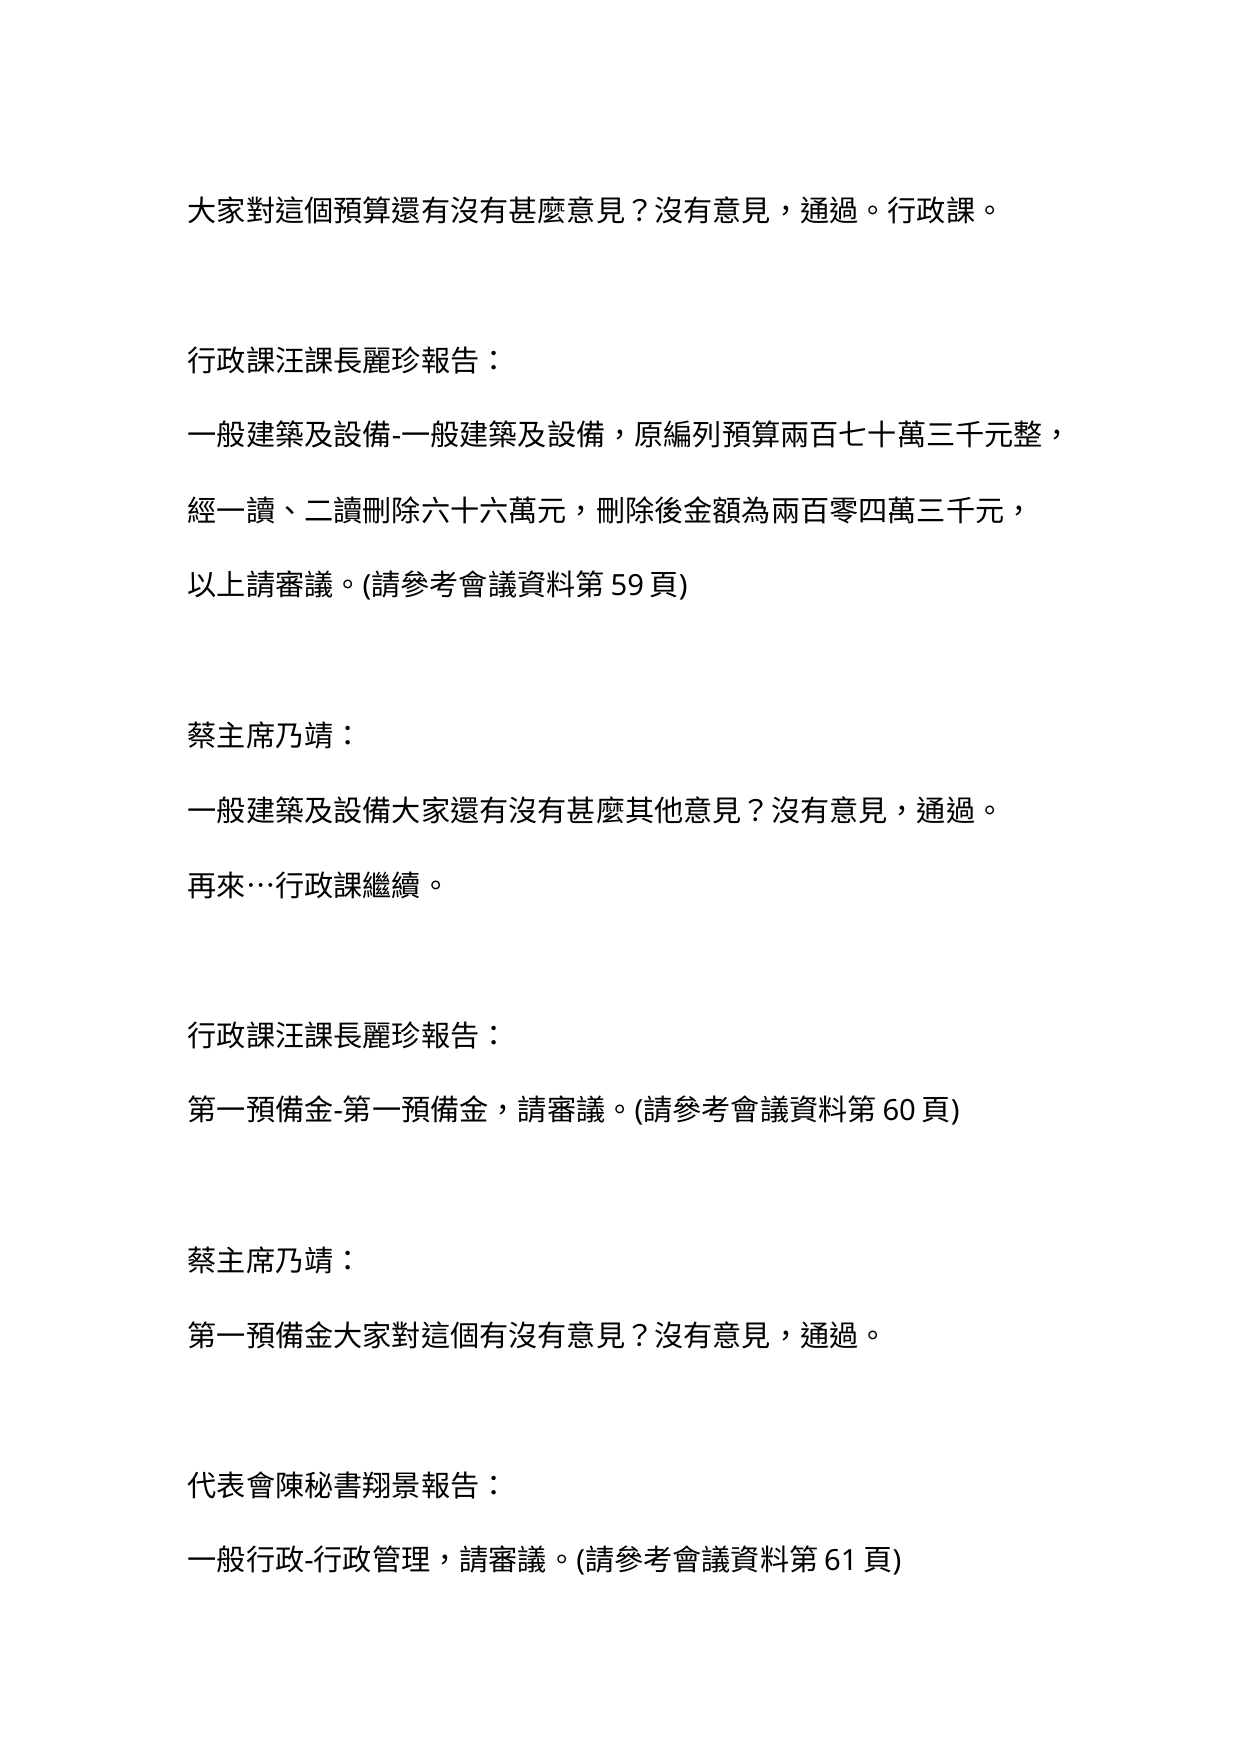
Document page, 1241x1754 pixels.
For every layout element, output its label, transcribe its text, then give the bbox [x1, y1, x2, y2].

text 第一預備金大家對這個有沒有意見？沒有意見，通過。 [187, 1289, 1053, 1364]
text 再來…行政課繼續。 [187, 839, 1053, 914]
text 大家對這個預算還有沒有甚麼意見？沒有意見，通過。行政課。 [187, 164, 1053, 239]
text 一般建築及設備-一般建築及設備，原編列預算兩百七十萬三千元整，經一讀、二讀刪除六十六萬元，刪除後金額為兩百零四萬三千元，以上請審議。(請參考會議資料第59頁) [187, 389, 1053, 614]
text 蔡主席乃靖： [187, 1214, 1053, 1289]
text 蔡主席乃靖： [187, 689, 1053, 764]
text 一般行政-行政管理，請審議。(請參考會議資料第61頁) [187, 1514, 1053, 1589]
text 行政課汪課長麗珍報告： [187, 989, 1053, 1064]
text 第一預備金-第一預備金，請審議。(請參考會議資料第60頁) [187, 1064, 1053, 1139]
text 一般建築及設備大家還有沒有甚麼其他意見？沒有意見，通過。 [187, 764, 1053, 839]
text 行政課汪課長麗珍報告： [187, 314, 1053, 389]
text 代表會陳秘書翔景報告： [187, 1439, 1053, 1514]
